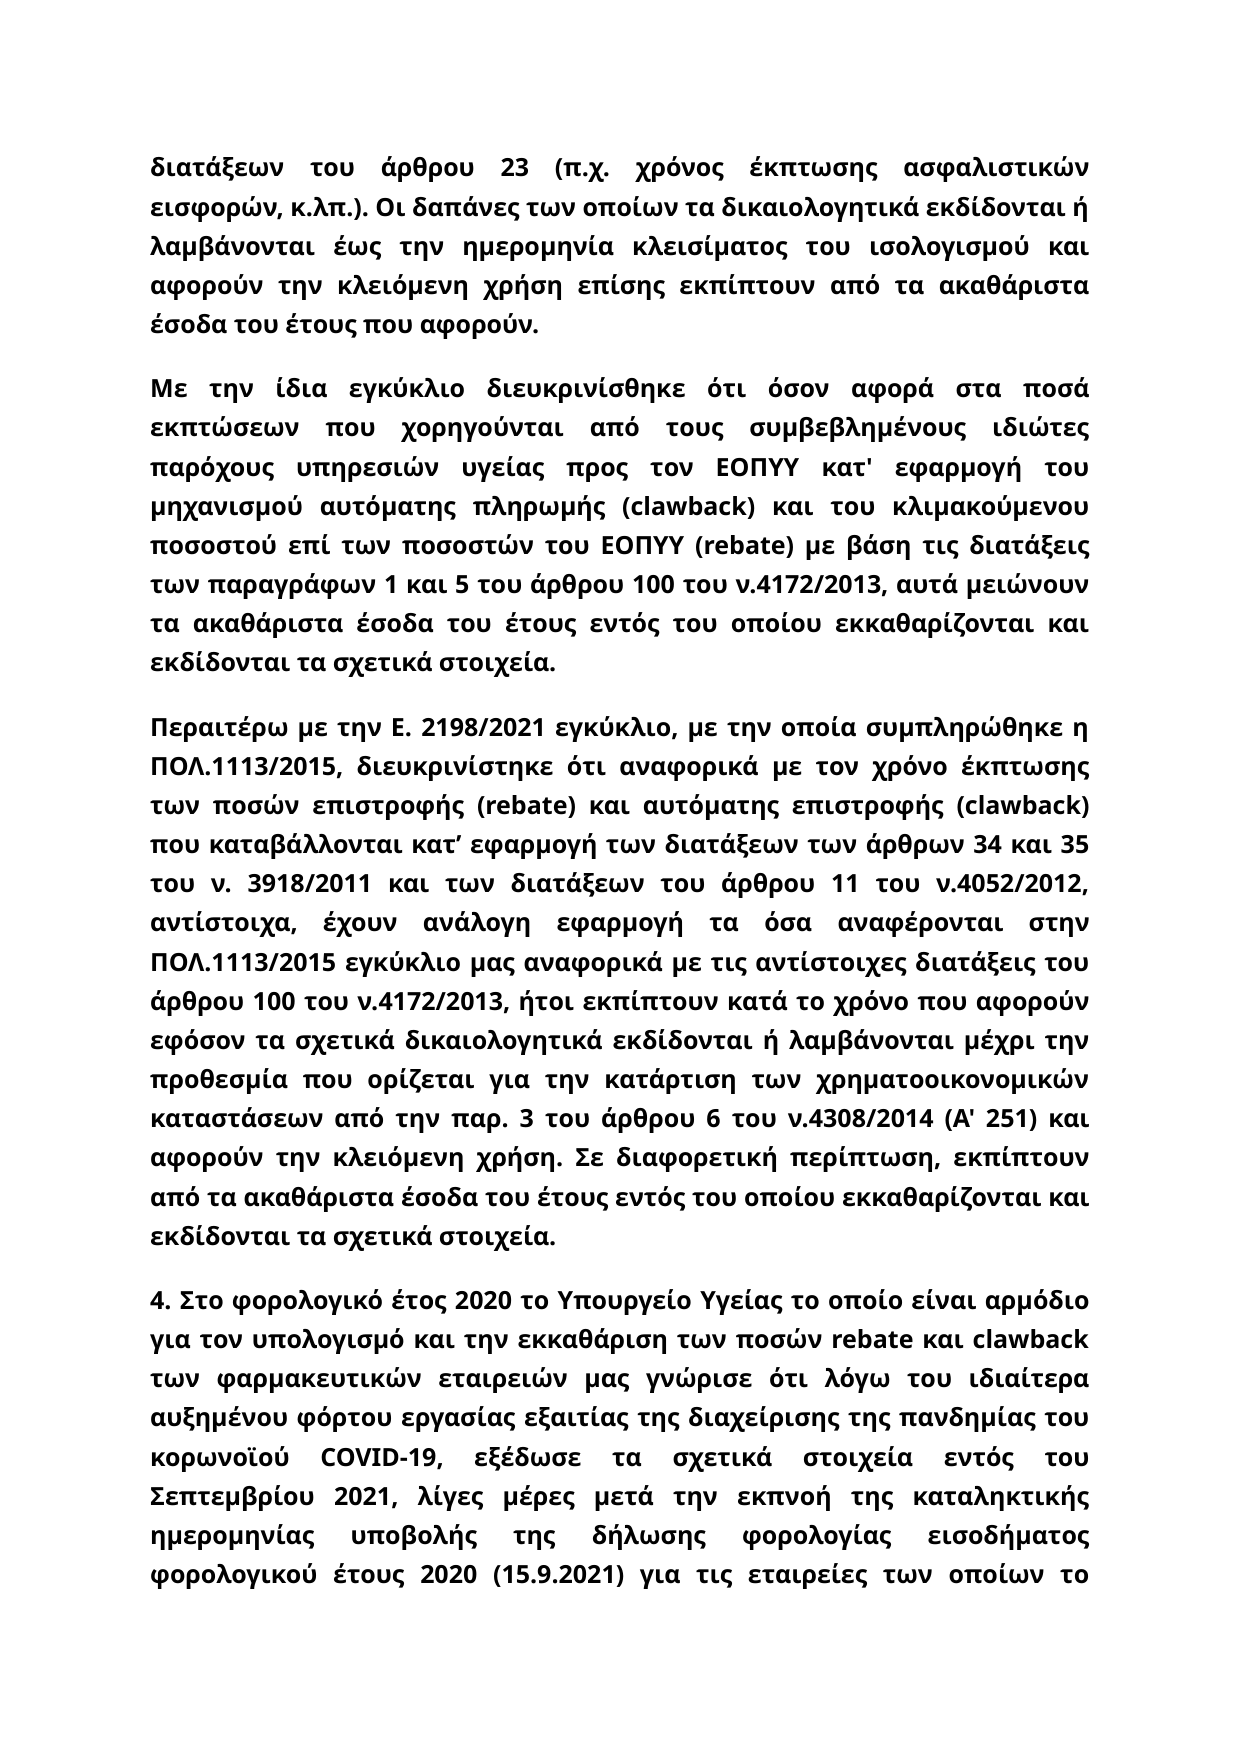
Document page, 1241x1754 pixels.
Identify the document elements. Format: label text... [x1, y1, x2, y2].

text διατάξεων του άρθρου 23 (π.χ. χρόνος έκπτωσης ασφαλιστικών εισφορών, κ.λπ.). Οι δαπάνες των οποίων τα δικαιολογητικά εκδίδονται ή λαμβάνονται έως την ημερομηνία κλεισίματος του ισολογισμού και αφορούν την κλειόμενη χρήση επίσης εκπίπτουν από τα ακαθάριστα έσοδα του έτους που αφορούν. [150, 150, 1090, 341]
text Με την ίδια εγκύκλιο διευκρινίσθηκε ότι όσον αφορά στα ποσά εκπτώσεων που χορηγούνται από τους συμβεβλημένους ιδιώτες παρόχους υπηρεσιών υγείας προς τον ΕΟΠΥΥ κατ' εφαρμογή του μηχανισμού αυτόματης πληρωμής (clawback) και του κλιμακούμενου ποσοστού επί των ποσοστών του ΕΟΠΥΥ (rebate) με βάση τις διατάξεις των παραγράφων 1 και 5 του άρθρου 100 του ν.4172/2013, αυτά μειώνουν τα ακαθάριστα έσοδα του έτους εντός του οποίου εκκαθαρίζονται και εκδίδονται τα σχετικά στοιχεία. [150, 371, 1090, 679]
text 4. Στο φορολογικό έτος 2020 το Υπουργείο Υγείας το οποίο είναι αρμόδιο για τον υπολογισμό και την εκκαθάριση των ποσών rebate και clawback των φαρμακευτικών εταιρειών μας γνώρισε ότι λόγω του ιδιαίτερα αυξημένου φόρτου εργασίας εξαιτίας της διαχείρισης της πανδημίας του κορωνοϊού COVID-19, εξέδωσε τα σχετικά στοιχεία εντός του Σεπτεμβρίου 2021, λίγες μέρες μετά την εκπνοή της καταληκτικής ημερομηνίας υποβολής της δήλωσης φορολογίας εισοδήματος φορολογικού έτους 2020 (15.9.2021) για τις εταιρείες των οποίων το [150, 1282, 1090, 1591]
text Περαιτέρω με την Ε. 2198/2021 εγκύκλιο, με την οποία συμπληρώθηκε η ΠΟΛ.1113/2015, διευκρινίστηκε ότι αναφορικά με τον χρόνο έκπτωσης των ποσών επιστροφής (rebate) και αυτόματης επιστροφής (clawback) που καταβάλλονται κατ’ εφαρμογή των διατάξεων των άρθρων 34 και 35 του ν. 3918/2011 και των διατάξεων του άρθρου 11 του ν.4052/2012, αντίστοιχα, έχουν ανάλογη εφαρμογή τα όσα αναφέρονται στην ΠΟΛ.1113/2015 εγκύκλιο μας αναφορικά με τις αντίστοιχες διατάξεις του άρθρου 100 του ν.4172/2013, ήτοι εκπίπτουν κατά το χρόνο που αφορούν εφόσον τα σχετικά δικαιολογητικά εκδίδονται ή λαμβάνονται μέχρι την προθεσμία που ορίζεται για την κατάρτιση των χρηματοοικονομικών καταστάσεων από την παρ. 3 του άρθρου 6 του ν.4308/2014 (Α' 251) και αφορούν την κλειόμενη χρήση. Σε διαφορετική περίπτωση, εκπίπτουν από τα ακαθάριστα έσοδα του έτους εντός του οποίου εκκαθαρίζονται και εκδίδονται τα σχετικά στοιχεία. [150, 709, 1090, 1252]
